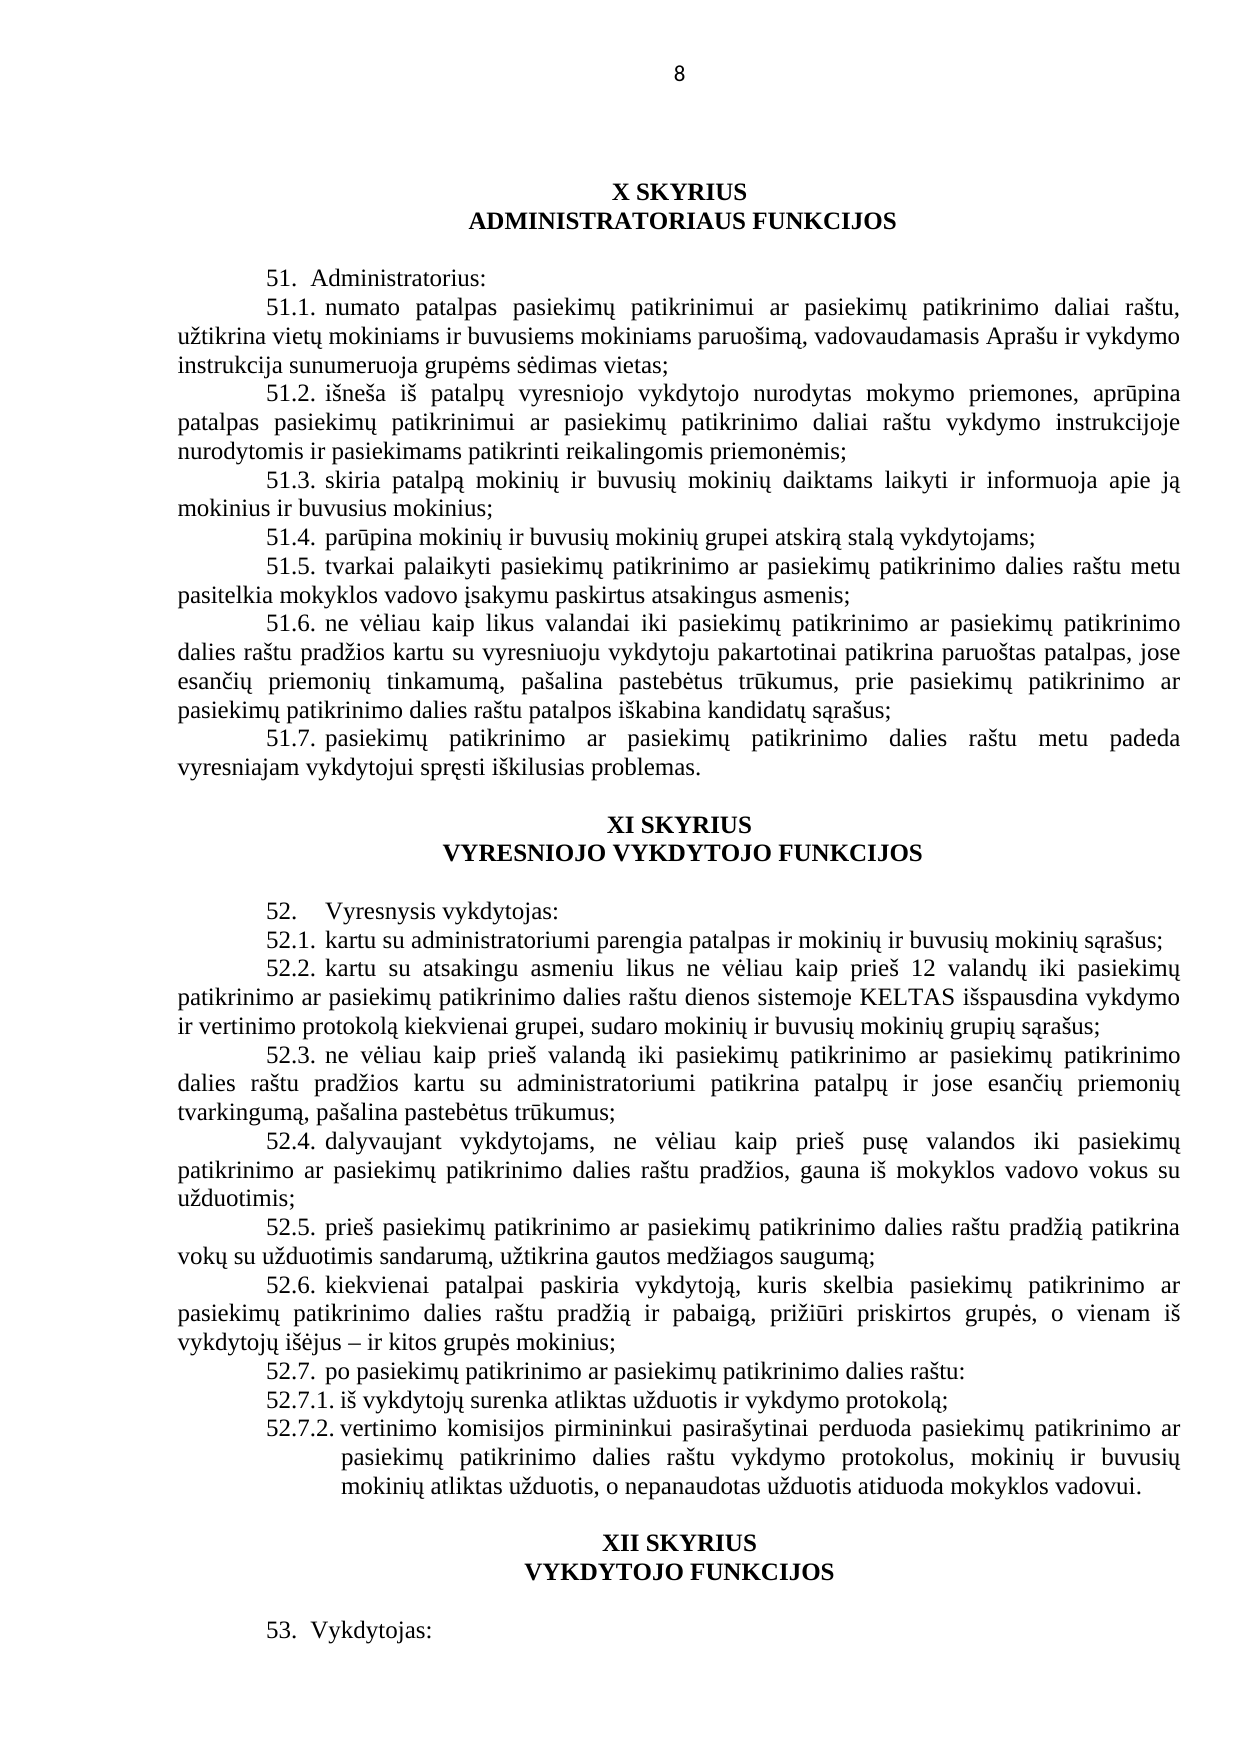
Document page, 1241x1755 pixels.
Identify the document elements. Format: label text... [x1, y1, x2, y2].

text VYKDYTOJO FUNKCIJOS [177, 1557, 1181, 1586]
text 51.7. pasiekimų patikrinimo ar pasiekimų patikrinimo dalies raštu metu padeda vyresniajam vykdytojui spręsti iškilusias problemas. [177, 723, 1181, 781]
text VYRESNIOJO VYKDYTOJO FUNKCIJOS [177, 838, 1181, 867]
text 52.7.2. vertinimo komisijos pirmininkui pasirašytinai perduoda pasiekimų patikrinimo ar pasiekimų patikrinimo dalies raštu vykdymo protokolus, mokinių ir buvusių mokinių atliktas užduotis, o nepanaudotas užduotis atiduoda mokyklos vadovui. [266, 1413, 1181, 1500]
text 51.4. parūpina mokinių ir buvusių mokinių grupei atskirą stalą vykdytojams; [177, 522, 1181, 551]
text 51.2. išneša iš patalpų vyresniojo vykdytojo nurodytas mokymo priemones, aprūpina patalpas pasiekimų patikrinimui ar pasiekimų patikrinimo daliai raštu vykdymo instrukcijoje nurodytomis ir pasiekimams patikrinti reikalingomis priemonėmis; [177, 378, 1181, 465]
text 52.4. dalyvaujant vykdytojams, ne vėliau kaip prieš pusę valandos iki pasiekimų patikrinimo ar pasiekimų patikrinimo dalies raštu pradžios, gauna iš mokyklos vadovo vokus su užduotimis; [177, 1126, 1181, 1212]
text 52.7. po pasiekimų patikrinimo ar pasiekimų patikrinimo dalies raštu: [177, 1356, 1181, 1385]
text XI SKYRIUS [177, 810, 1181, 838]
text ADMINISTRATORIAUS FUNKCIJOS [177, 206, 1181, 235]
text 51.1. numato patalpas pasiekimų patikrinimui ar pasiekimų patikrinimo daliai raštu, užtikrina vietų mokiniams ir buvusiems mokiniams paruošimą, vadovaudamasis Aprašu ir vykdymo instrukcija sunumeruoja grupėms sėdimas vietas; [177, 292, 1181, 378]
text 51. Administratorius: [177, 263, 1181, 292]
text 52.3. ne vėliau kaip prieš valandą iki pasiekimų patikrinimo ar pasiekimų patikrinimo dalies raštu pradžios kartu su administratoriumi patikrina patalpų ir jose esančių priemonių tvarkingumą, pašalina pastebėtus trūkumus; [177, 1040, 1181, 1126]
text XII SKYRIUS [177, 1528, 1181, 1557]
text 52.7.1. iš vykdytojų surenka atliktas užduotis ir vykdymo protokolą; [266, 1385, 1181, 1413]
text 51.6. ne vėliau kaip likus valandai iki pasiekimų patikrinimo ar pasiekimų patikrinimo dalies raštu pradžios kartu su vyresniuoju vykdytoju pakartotinai patikrina paruoštas patalpas, jose esančių priemonių tinkamumą, pašalina pastebėtus trūkumus, prie pasiekimų patikrinimo ar pasiekimų patikrinimo dalies raštu patalpos iškabina kandidatų sąrašus; [177, 608, 1181, 723]
text 53. Vykdytojas: [177, 1615, 1181, 1643]
text 51.5. tvarkai palaikyti pasiekimų patikrinimo ar pasiekimų patikrinimo dalies raštu metu pasitelkia mokyklos vadovo įsakymu paskirtus atsakingus asmenis; [177, 551, 1181, 608]
text 51.3. skiria patalpą mokinių ir buvusių mokinių daiktams laikyti ir informuoja apie ją mokinius ir buvusius mokinius; [177, 465, 1181, 522]
text X SKYRIUS [177, 177, 1181, 206]
text 52.2. kartu su atsakingu asmeniu likus ne vėliau kaip prieš 12 valandų iki pasiekimų patikrinimo ar pasiekimų patikrinimo dalies raštu dienos sistemoje KELTAS išspausdina vykdymo ir vertinimo protokolą kiekvienai grupei, sudaro mokinių ir buvusių mokinių grupių sąrašus; [177, 953, 1181, 1040]
text 52.1. kartu su administratoriumi parengia patalpas ir mokinių ir buvusių mokinių sąrašus; [177, 925, 1181, 953]
text 52.6. kiekvienai patalpai paskiria vykdytoją, kuris skelbia pasiekimų patikrinimo ar pasiekimų patikrinimo dalies raštu pradžią ir pabaigą, prižiūri priskirtos grupės, o vienam iš vykdytojų išėjus – ir kitos grupės mokinius; [177, 1270, 1181, 1356]
text 52. Vyresnysis vykdytojas: [177, 896, 1181, 925]
text 52.5. prieš pasiekimų patikrinimo ar pasiekimų patikrinimo dalies raštu pradžią patikrina vokų su užduotimis sandarumą, užtikrina gautos medžiagos saugumą; [177, 1212, 1181, 1270]
